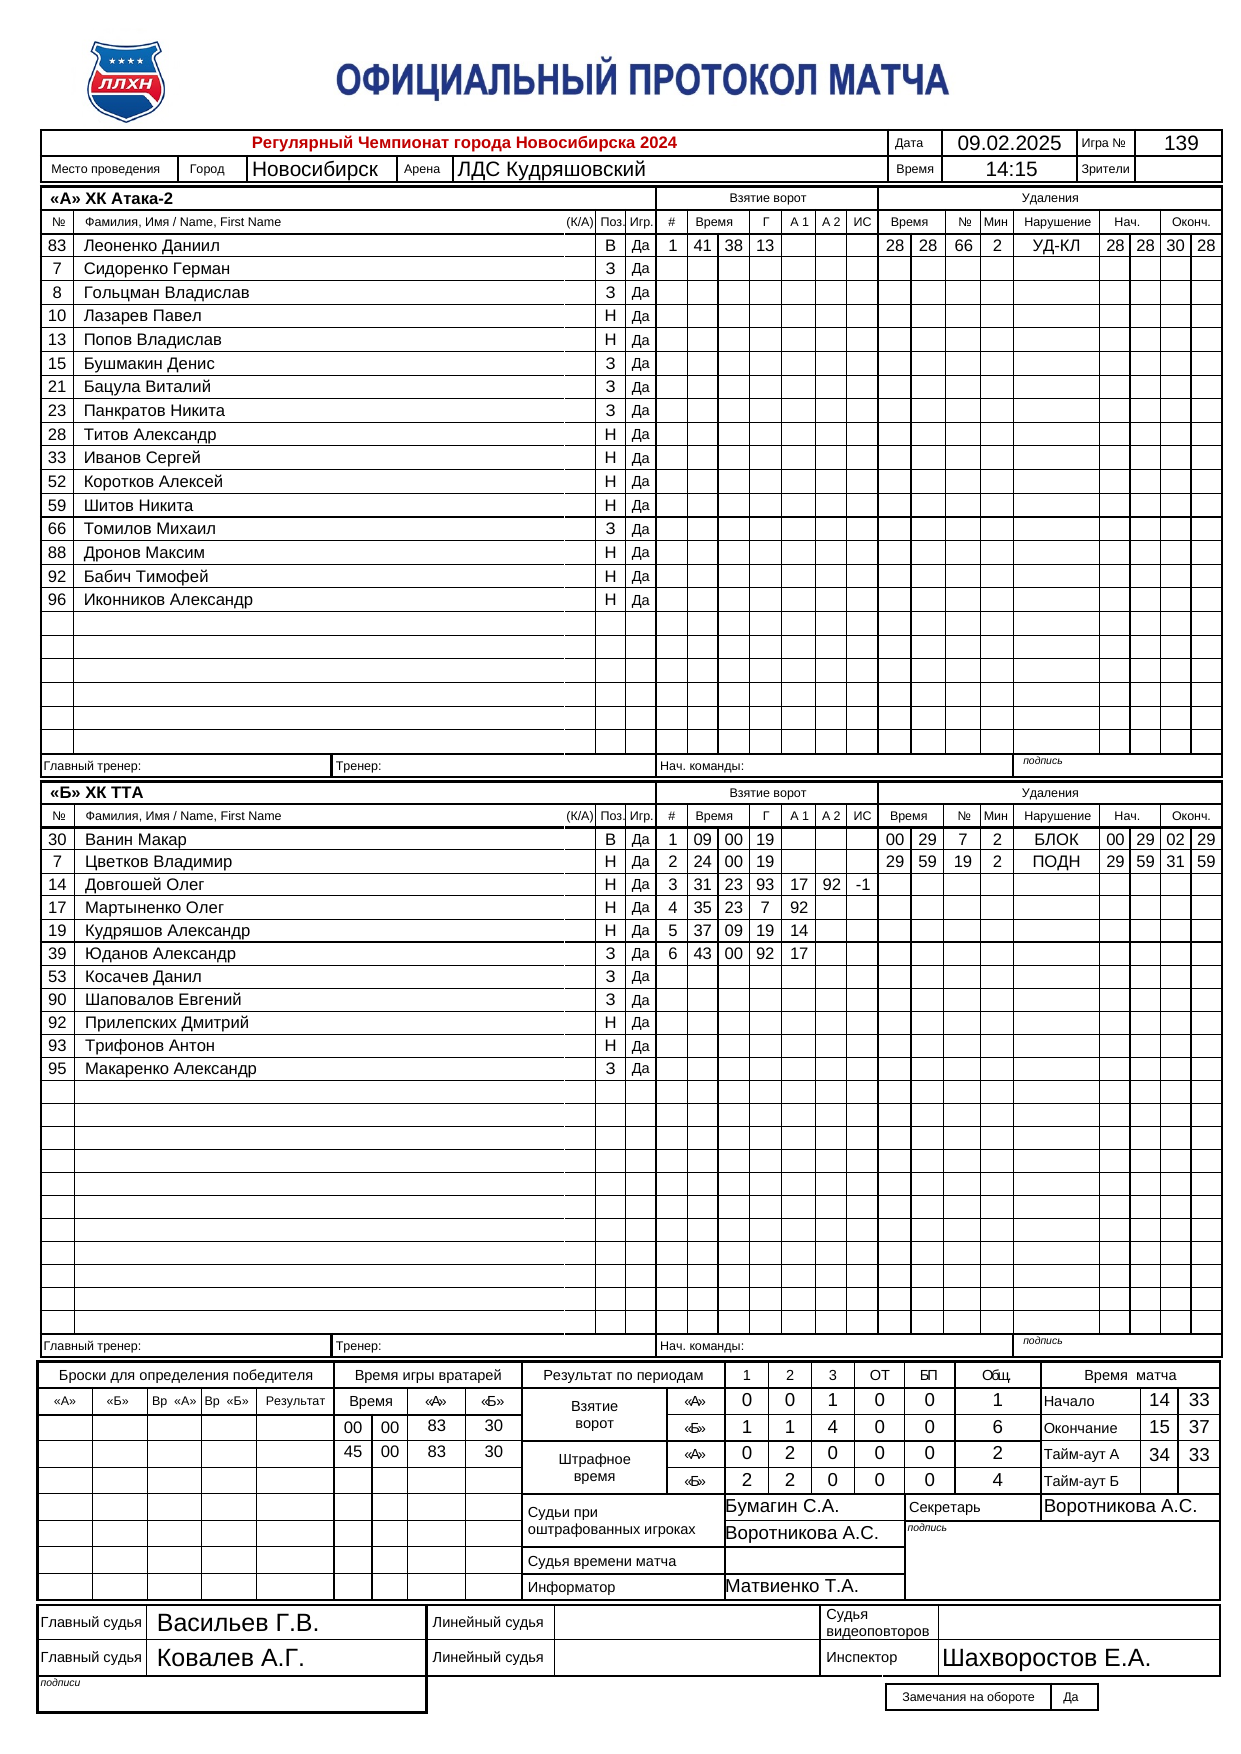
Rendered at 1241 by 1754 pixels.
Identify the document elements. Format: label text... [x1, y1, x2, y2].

table_cell [847, 1242, 877, 1264]
table_cell [782, 1081, 815, 1103]
table_cell [1014, 470, 1099, 493]
table_cell [74, 659, 564, 682]
table_cell [565, 874, 595, 895]
table_cell [626, 1081, 655, 1103]
table_cell 28 [1192, 235, 1221, 256]
table_cell [1014, 376, 1099, 398]
table_cell [782, 1196, 815, 1218]
table_cell 4 [657, 896, 687, 918]
table_cell [879, 636, 910, 658]
table_cell [688, 328, 717, 351]
table_cell 2 [981, 850, 1013, 872]
table_cell [981, 1081, 1013, 1103]
table_cell [335, 1547, 371, 1573]
table_cell [912, 518, 945, 540]
table_cell [657, 565, 687, 587]
table_cell [1161, 966, 1190, 987]
table_cell 53 [42, 966, 74, 987]
table_cell [1131, 446, 1160, 469]
table_cell [688, 707, 717, 729]
table_cell Н [596, 328, 625, 351]
table_cell [148, 1468, 201, 1493]
table_cell [74, 707, 564, 729]
table_cell [1014, 659, 1099, 682]
table_header Время матча [1042, 1363, 1219, 1387]
table_cell [879, 494, 910, 516]
table_cell [816, 659, 846, 682]
table_cell [1131, 1265, 1160, 1287]
table_cell [1161, 683, 1190, 706]
table_cell 19 [750, 920, 781, 941]
table_cell 30 [42, 829, 74, 849]
table_cell Судьи при оштрафованных игроках [523, 1495, 724, 1546]
table_cell [981, 896, 1013, 918]
table_cell 28 [1100, 235, 1129, 256]
table_cell [782, 352, 815, 374]
table_cell [879, 257, 910, 280]
table_cell [1014, 920, 1099, 941]
table_cell 28 [1131, 235, 1160, 256]
table_cell [1014, 1012, 1099, 1033]
table_cell [1131, 352, 1160, 374]
table_cell [1192, 966, 1221, 987]
table_cell [1100, 281, 1129, 303]
table_cell [1192, 305, 1221, 327]
table_cell [1014, 683, 1099, 706]
table_cell [565, 446, 595, 469]
table_cell [719, 707, 749, 729]
table_cell 4 [812, 1415, 854, 1440]
table_cell [1100, 683, 1129, 706]
table_cell ИС [847, 211, 877, 233]
table_cell [879, 874, 910, 895]
table_cell [912, 1242, 943, 1264]
table_cell Иванов Сергей [74, 446, 564, 469]
table_cell [1192, 1173, 1221, 1195]
table_cell [750, 1311, 781, 1333]
table_cell [1161, 943, 1190, 964]
table_cell [981, 1012, 1013, 1033]
table_cell [42, 636, 73, 658]
table_cell 14:15 [943, 157, 1076, 181]
table_cell 0 [855, 1468, 904, 1493]
table_cell [1131, 683, 1160, 706]
table_header Да [1052, 1685, 1097, 1709]
table_cell [1131, 423, 1160, 445]
table_cell [1014, 1058, 1099, 1079]
table_cell [816, 1311, 846, 1333]
table_cell Инспектор [821, 1640, 938, 1675]
table_cell [782, 850, 815, 872]
table_cell [750, 1173, 781, 1195]
table_cell Г [750, 805, 781, 826]
table_cell [657, 1035, 687, 1057]
table_cell БЛОК [1014, 829, 1099, 849]
table_cell Н [596, 470, 625, 493]
table_cell [42, 1127, 74, 1149]
table_cell [750, 730, 781, 753]
table_cell [1131, 1219, 1160, 1241]
table_cell [373, 1547, 407, 1573]
table_cell [1161, 1242, 1190, 1264]
table_cell [565, 541, 595, 564]
table_cell [75, 1311, 564, 1333]
table_cell [883, 1677, 1220, 1681]
table_cell [816, 399, 846, 422]
table_cell [912, 1311, 943, 1333]
table_cell [816, 707, 846, 729]
table_cell [1161, 541, 1190, 564]
table_cell [565, 989, 595, 1011]
table_cell [944, 989, 980, 1011]
table_cell [912, 281, 945, 303]
table_cell [688, 257, 717, 280]
table_cell [879, 1242, 910, 1264]
table_cell Бацула Виталий [74, 376, 564, 398]
table_cell [912, 920, 943, 941]
table_cell [1131, 281, 1160, 303]
table_cell [816, 235, 846, 256]
table_cell [816, 518, 846, 540]
table_cell Воротникова А.С. [726, 1521, 904, 1546]
table_cell [944, 1219, 980, 1241]
table_cell [1131, 989, 1160, 1011]
table_cell [912, 494, 945, 516]
table_cell [782, 1219, 815, 1241]
table_cell Да [626, 235, 655, 256]
table_cell [782, 1012, 815, 1033]
table_cell [1192, 989, 1221, 1011]
table_cell [565, 376, 595, 398]
table_cell [879, 989, 910, 1011]
table_cell [335, 1521, 371, 1546]
table_cell Да [626, 257, 655, 280]
table_cell [946, 399, 980, 422]
table_cell [1161, 328, 1190, 351]
table_cell [847, 1311, 877, 1333]
table_cell [657, 399, 687, 422]
table_cell [912, 1012, 943, 1033]
table_cell Время [879, 211, 945, 233]
table_cell [1100, 423, 1129, 445]
table_cell [879, 1196, 910, 1218]
table_cell [750, 989, 781, 1011]
table_cell [202, 1521, 256, 1546]
table_cell [981, 1127, 1013, 1149]
table_cell [816, 896, 846, 918]
table_cell Да [626, 399, 655, 422]
table_cell [719, 1127, 749, 1149]
table_cell Да [626, 281, 655, 303]
table_cell 15 [42, 352, 73, 374]
table_cell [1131, 874, 1160, 895]
table_cell [657, 352, 687, 374]
table_cell [946, 281, 980, 303]
table_cell Нач. команды: [657, 1335, 1012, 1356]
table_cell [847, 730, 877, 753]
table_cell [1192, 1058, 1221, 1079]
table_cell (К/А) [565, 805, 595, 826]
table_cell [466, 1547, 521, 1573]
table_cell [565, 494, 595, 516]
table_cell [75, 1288, 564, 1310]
table_header 3 [812, 1363, 854, 1387]
table_cell [944, 1173, 980, 1195]
table_cell [944, 874, 980, 895]
table_cell [1131, 1058, 1160, 1079]
table_cell [719, 1288, 749, 1310]
table_cell [148, 1416, 201, 1440]
table_cell 96 [42, 588, 73, 611]
table_cell [981, 966, 1013, 987]
table_cell [912, 470, 945, 493]
table_cell А 2 [816, 805, 846, 826]
table_cell [657, 1150, 687, 1172]
table_cell [42, 1242, 74, 1264]
table_cell [750, 1288, 781, 1310]
table_cell [1014, 565, 1099, 587]
table_cell [657, 257, 687, 280]
table_cell [1014, 707, 1099, 729]
table_cell [750, 683, 781, 706]
table_cell [782, 659, 815, 682]
table_cell [565, 281, 595, 303]
table_cell 41 [688, 235, 717, 256]
table_cell [944, 943, 980, 964]
table_cell [1014, 423, 1099, 445]
table_cell [944, 920, 980, 941]
table_cell [719, 399, 749, 422]
table_cell [944, 896, 980, 918]
table_cell [42, 730, 73, 753]
table_cell [1131, 1081, 1160, 1103]
table_cell Мин [981, 805, 1013, 826]
table_cell [944, 1288, 980, 1310]
table_cell [981, 1058, 1013, 1079]
table_cell 38 [719, 235, 749, 256]
table_cell [428, 1677, 882, 1711]
table_cell [981, 328, 1013, 351]
table_cell 4 [956, 1468, 1040, 1493]
table_cell [816, 423, 846, 445]
table_cell 00 [719, 829, 749, 849]
table_cell Да [626, 470, 655, 493]
table_cell [565, 1150, 595, 1172]
table_cell [1100, 874, 1129, 895]
table_cell [555, 1640, 819, 1675]
table_cell [1192, 707, 1221, 729]
table_cell 13 [42, 328, 73, 351]
table_cell [1100, 896, 1129, 918]
table_cell [782, 541, 815, 564]
table_cell [75, 1081, 564, 1103]
table_cell 17 [782, 943, 815, 964]
table_cell [626, 1104, 655, 1126]
table_cell 14 [1141, 1389, 1177, 1413]
table_cell 00 [719, 943, 749, 964]
table_cell [750, 1219, 781, 1241]
table_cell [719, 989, 749, 1011]
table_cell [1161, 470, 1190, 493]
table_cell [596, 1242, 625, 1264]
table_cell 1 [812, 1389, 854, 1413]
table_cell [565, 1104, 595, 1126]
table_cell [1161, 1012, 1190, 1033]
table_cell Взятие ворот [523, 1389, 666, 1440]
table_cell Довгошей Олег [75, 874, 564, 895]
table_cell [847, 305, 877, 327]
table_cell [626, 1265, 655, 1287]
table_cell [565, 659, 595, 682]
table_cell [719, 636, 749, 658]
table_cell 00 [373, 1441, 407, 1467]
table_cell [981, 565, 1013, 587]
table_cell [782, 376, 815, 398]
table_cell [847, 588, 877, 611]
table_cell [565, 850, 595, 872]
table_cell [93, 1547, 147, 1573]
table_cell [1100, 446, 1129, 469]
table_cell [1161, 1196, 1190, 1218]
table_cell [847, 446, 877, 469]
table_cell [657, 541, 687, 564]
table_cell [912, 612, 945, 634]
table_cell [912, 328, 945, 351]
table_cell [816, 636, 846, 658]
table_cell [782, 235, 815, 256]
table_cell Нарушение [1014, 211, 1099, 233]
table_cell Поз. [596, 211, 625, 233]
table_cell [202, 1416, 256, 1440]
table_cell [466, 1494, 521, 1520]
table_cell [74, 612, 564, 634]
table_cell [257, 1441, 333, 1467]
table_cell [148, 1494, 201, 1520]
table_cell № [42, 211, 73, 233]
table_cell Информатор [523, 1575, 724, 1599]
table_cell [816, 1265, 846, 1287]
table_cell Васильев Г.В. [147, 1606, 425, 1639]
table_cell 93 [750, 874, 781, 895]
table_cell [816, 829, 846, 849]
table_cell [1131, 541, 1160, 564]
table_cell [565, 399, 595, 422]
table_cell [912, 1265, 943, 1287]
table_cell [565, 1173, 595, 1195]
table_cell [1131, 257, 1160, 280]
table_cell [466, 1521, 521, 1546]
table_cell 00 [373, 1416, 407, 1440]
table_cell [688, 1311, 717, 1333]
table_cell [1014, 874, 1099, 895]
table_cell [565, 1311, 595, 1333]
table_cell [688, 1081, 717, 1103]
table_cell «Б » [466, 1389, 521, 1413]
table_cell [782, 612, 815, 634]
table_cell 24 [688, 850, 717, 872]
table_cell 33 [1179, 1389, 1219, 1413]
table_cell [1100, 612, 1129, 634]
table_cell [782, 1265, 815, 1287]
table_cell [1100, 730, 1129, 753]
table_cell [719, 1104, 749, 1126]
table_cell Попов Владислав [74, 328, 564, 351]
table_cell [946, 423, 980, 445]
table_cell Нач. [1100, 805, 1160, 826]
table_cell [75, 1219, 564, 1241]
table_cell [657, 281, 687, 303]
table_cell [816, 683, 846, 706]
table_cell [1192, 328, 1221, 351]
table_cell Прилепских Дмитрий [75, 1012, 564, 1033]
table_cell 29 [879, 850, 910, 872]
table_cell [981, 423, 1013, 445]
table_header Регулярный Чемпионат города Новосибирска 2024 [42, 131, 887, 155]
table_cell [750, 352, 781, 374]
table_cell [1192, 1012, 1221, 1033]
table_cell [688, 423, 717, 445]
table_cell [1131, 1150, 1160, 1172]
table_cell З [596, 966, 625, 987]
table_cell [1131, 1288, 1160, 1310]
table_cell [1141, 1468, 1177, 1493]
table_cell [1100, 1035, 1129, 1057]
table_cell Н [596, 423, 625, 445]
table_cell [1131, 376, 1160, 398]
table_cell подпись [1014, 1335, 1221, 1356]
table_cell [657, 1127, 687, 1149]
table_cell [912, 423, 945, 445]
table_cell [816, 281, 846, 303]
table_cell Н [596, 494, 625, 516]
table_cell Бушмакин Денис [74, 352, 564, 374]
table_cell 37 [1179, 1415, 1219, 1440]
table_cell [1100, 966, 1129, 987]
table_cell [847, 1035, 877, 1057]
table_cell 21 [42, 376, 73, 398]
table_cell [912, 874, 943, 895]
table_cell Кудряшов Александр [75, 920, 564, 941]
table_cell [565, 1127, 595, 1149]
table_cell [1192, 874, 1221, 895]
table_cell Матвиенко Т.А. [726, 1575, 904, 1599]
table_cell [657, 305, 687, 327]
table_cell [408, 1574, 465, 1599]
table_cell [1161, 659, 1190, 682]
table_cell 35 [688, 896, 717, 918]
table_cell [750, 1265, 781, 1287]
table_cell [719, 1173, 749, 1195]
table_cell [981, 943, 1013, 964]
table_cell 83 [408, 1441, 465, 1467]
table_cell 0 [905, 1442, 954, 1467]
table_cell [74, 730, 564, 753]
table_cell [42, 1150, 74, 1172]
table_cell [981, 518, 1013, 540]
table_cell Время [688, 211, 749, 233]
table_cell [816, 1242, 846, 1264]
table_cell [912, 305, 945, 327]
table_cell [1161, 399, 1190, 422]
table_cell [816, 305, 846, 327]
table_cell [946, 565, 980, 587]
table_cell [596, 1150, 625, 1172]
table_cell [657, 612, 687, 634]
table_cell [912, 565, 945, 587]
table_cell [1161, 281, 1190, 303]
table_cell Панкратов Никита [74, 399, 564, 422]
table_cell [565, 1219, 595, 1241]
table_cell [688, 1127, 717, 1149]
table_cell 95 [42, 1058, 74, 1079]
table_cell [1014, 636, 1099, 658]
table_cell [565, 588, 595, 611]
table_cell [847, 920, 877, 941]
table_cell [981, 1288, 1013, 1310]
table_cell Да [626, 920, 655, 941]
table_cell [1161, 1081, 1190, 1103]
table_cell [1161, 1288, 1190, 1310]
table_cell [596, 1311, 625, 1333]
table_cell [596, 1127, 625, 1149]
table_cell [1131, 588, 1160, 611]
table_cell [657, 423, 687, 445]
table_cell [75, 1104, 564, 1126]
table_cell [912, 659, 945, 682]
table_cell [946, 707, 980, 729]
table_cell [408, 1521, 465, 1546]
table_cell [750, 1242, 781, 1264]
table_cell [39, 1521, 92, 1546]
table_cell [719, 565, 749, 587]
table_cell [202, 1494, 256, 1520]
table_cell [657, 683, 687, 706]
table_cell 0 [855, 1389, 904, 1413]
table_cell [596, 1265, 625, 1287]
table_cell 6 [956, 1415, 1040, 1440]
table_cell [565, 896, 595, 918]
table_cell [596, 707, 625, 729]
table_cell Да [626, 1012, 655, 1033]
table_cell [981, 541, 1013, 564]
table_header Результат по периодам [523, 1363, 724, 1387]
table_cell [879, 423, 910, 445]
table_cell [879, 920, 910, 941]
table_cell [657, 1081, 687, 1103]
table_cell [39, 1574, 92, 1599]
table_cell [912, 1219, 943, 1241]
table_cell [202, 1441, 256, 1467]
table_cell [719, 1058, 749, 1079]
table_cell [148, 1547, 201, 1573]
table_cell 29 [1131, 829, 1160, 849]
table_cell [565, 683, 595, 706]
table_cell 31 [688, 874, 717, 895]
table_cell [719, 683, 749, 706]
table_cell [1192, 588, 1221, 611]
table_cell [912, 352, 945, 374]
table_cell [847, 707, 877, 729]
table_cell [719, 1219, 749, 1241]
table_cell [750, 518, 781, 540]
table_cell [688, 470, 717, 493]
table_cell 19 [750, 829, 781, 849]
table_cell [816, 446, 846, 469]
table_cell [879, 707, 910, 729]
table_cell [847, 376, 877, 398]
table_cell [847, 966, 877, 987]
table_cell [879, 376, 910, 398]
table_cell [626, 1127, 655, 1149]
table_cell 0 [812, 1442, 854, 1467]
table_cell [946, 257, 980, 280]
table_cell [1014, 257, 1099, 280]
table_cell Да [626, 305, 655, 327]
table_cell [816, 989, 846, 1011]
table_cell [1161, 376, 1190, 398]
table_cell Да [626, 1058, 655, 1079]
table_cell 29 [1100, 850, 1129, 872]
table_cell [1161, 920, 1190, 941]
table_cell [946, 494, 980, 516]
table_cell [1131, 1173, 1160, 1195]
table_header Дата [889, 131, 941, 155]
table_cell [1131, 565, 1160, 587]
table_cell Да [626, 494, 655, 516]
table_cell [847, 1150, 877, 1172]
table_cell Шахворостов Е.А. [939, 1640, 1219, 1675]
table_cell 7 [944, 829, 980, 849]
table_cell [719, 1150, 749, 1172]
table_cell [42, 1265, 74, 1287]
table_cell Да [626, 1035, 655, 1057]
table_cell 0 [726, 1442, 768, 1467]
table_cell [782, 966, 815, 987]
table_cell Фамилия, Имя / Name, First Name [75, 805, 565, 826]
table_cell 33 [1179, 1441, 1219, 1467]
table_cell 0 [726, 1389, 768, 1413]
table_cell З [596, 399, 625, 422]
table_cell [719, 1311, 749, 1333]
table_cell [657, 659, 687, 682]
table_cell [981, 376, 1013, 398]
table_cell 52 [42, 470, 73, 493]
table_cell [688, 966, 717, 987]
table_cell [75, 1127, 564, 1149]
table_cell [981, 257, 1013, 280]
table_cell Оконч. [1161, 805, 1221, 826]
table_cell [847, 470, 877, 493]
table_cell [1100, 541, 1129, 564]
table_cell [1014, 612, 1099, 634]
table_cell [719, 612, 749, 634]
table_cell № [944, 805, 980, 826]
table_cell 92 [42, 565, 73, 587]
table_cell [1161, 1058, 1190, 1079]
table_header БП [905, 1363, 954, 1387]
table_cell [75, 1173, 564, 1195]
table_cell [879, 1058, 910, 1079]
table_cell [912, 1150, 943, 1172]
table_cell [816, 1035, 846, 1057]
table_cell [939, 1606, 1219, 1639]
table_cell [750, 399, 781, 422]
table_cell [626, 1311, 655, 1333]
table_cell [912, 1058, 943, 1079]
table_cell [1100, 257, 1129, 280]
table_cell [946, 518, 980, 540]
table_cell [719, 494, 749, 516]
table_cell [847, 328, 877, 351]
table_cell [816, 920, 846, 941]
table_cell Арена [398, 157, 452, 181]
table_cell 59 [1192, 850, 1221, 872]
table_cell Мин [981, 211, 1013, 233]
table_cell [1100, 376, 1129, 398]
table_cell [626, 707, 655, 729]
table_cell [1192, 1265, 1221, 1287]
table_cell [847, 636, 877, 658]
table_cell [750, 588, 781, 611]
table_cell [202, 1468, 256, 1493]
table_cell [1014, 352, 1099, 374]
table_cell [335, 1494, 371, 1520]
table_cell [719, 352, 749, 374]
table_cell [565, 518, 595, 540]
table_cell Томилов Михаил [74, 518, 564, 540]
table_cell [981, 989, 1013, 1011]
table_cell Тренер: [333, 755, 655, 776]
table_cell [688, 399, 717, 422]
table_cell 0 [769, 1389, 811, 1413]
table_cell 0 [855, 1442, 904, 1467]
table_cell Да [626, 328, 655, 351]
table_cell [42, 1311, 74, 1333]
table_cell УД-КЛ [1014, 235, 1099, 256]
table_cell Н [596, 446, 625, 469]
table_cell [373, 1574, 407, 1599]
table_cell [1192, 636, 1221, 658]
table_cell [946, 352, 980, 374]
table_cell [1100, 1012, 1129, 1033]
table_cell [1014, 588, 1099, 611]
table_cell Судья времени матча [523, 1548, 724, 1573]
table_cell [879, 1012, 910, 1033]
table_cell Зрители [1078, 157, 1134, 181]
table_cell [719, 1265, 749, 1287]
table_cell [1099, 1682, 1220, 1711]
table_cell [946, 328, 980, 351]
table_cell [912, 1035, 943, 1057]
table_cell Юданов Александр [75, 943, 564, 964]
table_cell [816, 1288, 846, 1310]
table_cell Тренер: [333, 1335, 655, 1356]
table_cell 83 [42, 235, 73, 256]
table_cell [1131, 1127, 1160, 1149]
table_cell [816, 612, 846, 634]
table_cell [719, 328, 749, 351]
table_cell [42, 1219, 74, 1241]
table_cell [1192, 541, 1221, 564]
table_cell [42, 1288, 74, 1310]
table_cell [944, 1058, 980, 1079]
table_cell [981, 281, 1013, 303]
table_cell [1100, 352, 1129, 374]
table_cell [912, 636, 945, 658]
table_header 09.02.2025 [943, 131, 1076, 155]
table_cell 37 [688, 920, 717, 941]
table_cell [688, 565, 717, 587]
table_cell подпись [1014, 755, 1221, 776]
table_cell [847, 399, 877, 422]
table_cell А 2 [816, 211, 846, 233]
table_cell [1014, 399, 1099, 422]
table_cell [555, 1606, 819, 1639]
table_cell Линейный судья [428, 1606, 554, 1639]
table_cell [1161, 1219, 1190, 1241]
table_cell Титов Александр [74, 423, 564, 445]
table_cell [626, 1173, 655, 1195]
table_cell [816, 565, 846, 587]
table_cell 00 [1100, 829, 1129, 849]
table_cell [1131, 399, 1160, 422]
table_cell [1161, 423, 1190, 445]
table_cell [847, 1012, 877, 1033]
table_cell [912, 1104, 943, 1126]
table_cell [847, 541, 877, 564]
table_cell [912, 1127, 943, 1149]
table_cell [847, 518, 877, 540]
table_cell [1131, 494, 1160, 516]
table_header Общ. [956, 1363, 1040, 1387]
table_cell [981, 707, 1013, 729]
table_cell Да [626, 850, 655, 872]
table_cell Время [879, 805, 943, 826]
table_cell 92 [816, 874, 846, 895]
table_cell Дронов Максим [74, 541, 564, 564]
table_cell [1192, 896, 1221, 918]
table_cell [1161, 1127, 1190, 1149]
table_cell [148, 1574, 201, 1599]
table_cell Результат [257, 1389, 333, 1413]
table_cell [782, 494, 815, 516]
table_cell [1100, 1150, 1129, 1172]
table_cell [688, 541, 717, 564]
table_cell [1131, 943, 1160, 964]
table_cell Вр «А» [148, 1389, 201, 1413]
table_cell [1161, 707, 1190, 729]
table_cell [596, 659, 625, 682]
table_cell З [596, 518, 625, 540]
table_cell 0 [812, 1468, 854, 1493]
table_cell [750, 281, 781, 303]
table_cell [879, 281, 910, 303]
table_cell [719, 257, 749, 280]
table_cell [981, 1219, 1013, 1241]
table_cell [847, 257, 877, 280]
table_cell [1161, 612, 1190, 634]
table_cell [782, 1173, 815, 1195]
table_cell [782, 470, 815, 493]
table_cell [879, 896, 910, 918]
table_cell 2 [956, 1442, 1040, 1467]
table_cell [93, 1574, 147, 1599]
table_cell [42, 1196, 74, 1218]
table_cell [1100, 1173, 1129, 1195]
table_cell [1014, 1265, 1099, 1287]
table_cell [1161, 1311, 1190, 1333]
table_cell [879, 328, 910, 351]
table_cell [1100, 1265, 1129, 1287]
table_cell [946, 683, 980, 706]
table_cell 3 [657, 874, 687, 895]
table_cell [750, 257, 781, 280]
table_cell [847, 1173, 877, 1195]
table_cell В [596, 235, 625, 256]
table_cell 7 [750, 896, 781, 918]
table_cell [1192, 470, 1221, 493]
table_cell [688, 1058, 717, 1079]
table_cell [750, 1012, 781, 1033]
table_cell 8 [42, 281, 73, 303]
table_cell [1192, 1219, 1221, 1241]
table_cell [1100, 305, 1129, 327]
table_cell [912, 399, 945, 422]
table_cell [782, 1104, 815, 1126]
table_cell Главный судья [39, 1640, 146, 1675]
table_cell 30 [466, 1441, 521, 1467]
table_cell Н [596, 920, 625, 941]
table_cell Воротникова А.С. [1042, 1495, 1219, 1520]
table_cell [879, 1035, 910, 1057]
table_cell [1014, 1127, 1099, 1149]
table_cell [750, 1127, 781, 1149]
table_cell [847, 352, 877, 374]
table_cell [688, 1265, 717, 1287]
table_cell [750, 541, 781, 564]
table_cell 2 [981, 235, 1013, 256]
table_cell [879, 399, 910, 422]
table_cell [782, 730, 815, 753]
table_cell [335, 1468, 371, 1493]
table_cell [879, 730, 910, 753]
table_cell [816, 1104, 846, 1126]
table_cell 28 [912, 235, 945, 256]
table_cell [688, 352, 717, 374]
table_header Удаления [879, 783, 1221, 803]
table_cell [847, 281, 877, 303]
table_cell [408, 1494, 465, 1520]
table_cell [912, 376, 945, 398]
table_cell [816, 541, 846, 564]
table_cell [688, 683, 717, 706]
table_cell Да [626, 423, 655, 445]
table_cell Окончание [1042, 1415, 1140, 1440]
table_cell Бабич Тимофей [74, 565, 564, 587]
table_cell 30 [1161, 235, 1190, 256]
table_cell [1161, 1173, 1190, 1195]
table_cell [1161, 989, 1190, 1011]
table_cell [565, 707, 595, 729]
table_cell [1131, 305, 1160, 327]
table_cell [782, 565, 815, 587]
table_cell [626, 1150, 655, 1172]
table_cell [816, 730, 846, 753]
table_cell [657, 966, 687, 987]
table_cell [912, 1288, 943, 1310]
table_cell [1014, 1150, 1099, 1172]
table_cell [466, 1574, 521, 1599]
table_cell [657, 1196, 687, 1218]
table_cell [1192, 683, 1221, 706]
table_cell 0 [905, 1468, 954, 1493]
table_cell [626, 1242, 655, 1264]
table_cell [750, 1196, 781, 1218]
table_cell З [596, 943, 625, 964]
table_cell 10 [42, 305, 73, 327]
table_cell [912, 989, 943, 1011]
table_cell [1014, 494, 1099, 516]
table_cell 30 [466, 1416, 521, 1440]
table_cell [565, 235, 595, 256]
table_cell № [946, 211, 980, 233]
table_cell [1100, 494, 1129, 516]
table_cell Н [596, 305, 625, 327]
table_cell [1100, 1127, 1129, 1149]
table_cell [719, 305, 749, 327]
table_cell 93 [42, 1035, 74, 1057]
table_cell [1161, 730, 1190, 753]
table_header Игра № [1078, 131, 1134, 155]
table_cell 17 [42, 896, 74, 918]
table_cell [565, 1035, 595, 1057]
table_cell [1161, 1150, 1190, 1172]
table_cell 29 [1192, 829, 1221, 849]
table_cell 1 [769, 1415, 811, 1440]
table_cell [565, 1012, 595, 1033]
table_cell Время [889, 157, 941, 181]
table_cell [42, 1104, 74, 1126]
table_cell [912, 896, 943, 918]
table_cell [657, 636, 687, 658]
table_cell 1 [657, 829, 687, 849]
table_cell Главный судья [39, 1606, 146, 1639]
table_cell 13 [750, 235, 781, 256]
table_cell [1192, 281, 1221, 303]
table_cell [879, 1150, 910, 1172]
table_cell [879, 1081, 910, 1103]
table_cell [912, 1173, 943, 1195]
table_cell [782, 518, 815, 540]
table_cell [847, 683, 877, 706]
table_cell [596, 636, 625, 658]
table_cell [1161, 896, 1190, 918]
table_cell [816, 1012, 846, 1033]
table_cell ЛДС Кудряшовский [454, 157, 887, 181]
table_cell [1161, 588, 1190, 611]
table_cell [1161, 1035, 1190, 1057]
table_cell Да [626, 518, 655, 540]
table_cell 1 [956, 1389, 1040, 1413]
table_cell [42, 612, 73, 634]
table_cell [1192, 1104, 1221, 1126]
table_cell [944, 1311, 980, 1333]
table_cell [657, 989, 687, 1011]
table_cell 59 [42, 494, 73, 516]
table_cell [565, 328, 595, 351]
table_cell [847, 612, 877, 634]
table_cell [719, 730, 749, 753]
table_header 1 [726, 1363, 768, 1387]
table_cell [596, 730, 625, 753]
table_cell [1131, 470, 1160, 493]
table_cell [879, 1104, 910, 1126]
table_cell [750, 966, 781, 987]
table_cell [782, 1288, 815, 1310]
table_cell [1014, 943, 1099, 964]
table_cell [719, 470, 749, 493]
table_cell [688, 518, 717, 540]
table_cell «А» [408, 1389, 465, 1413]
table_cell А 1 [782, 211, 815, 233]
table_cell Шаповалов Евгений [75, 989, 564, 1011]
table_cell 0 [905, 1415, 954, 1440]
table_cell [257, 1547, 333, 1573]
table_cell [257, 1416, 333, 1440]
table_cell [782, 1150, 815, 1172]
table_cell [782, 588, 815, 611]
table_cell [719, 423, 749, 445]
table_cell [42, 659, 73, 682]
table_cell [1014, 1219, 1099, 1241]
table_cell [1192, 612, 1221, 634]
table_cell [688, 1196, 717, 1218]
table_cell [688, 1219, 717, 1241]
table_cell Ванин Макар [75, 829, 564, 849]
table_cell [1192, 565, 1221, 587]
table_cell № [42, 805, 74, 826]
table_cell [257, 1521, 333, 1546]
table_cell [946, 376, 980, 398]
table_cell [816, 257, 846, 280]
table_cell Лазарев Павел [74, 305, 564, 327]
table_cell [944, 1012, 980, 1033]
table_cell 43 [688, 943, 717, 964]
table_cell [944, 966, 980, 987]
table_cell [93, 1441, 147, 1467]
table_cell [596, 1219, 625, 1241]
table_cell [1161, 257, 1190, 280]
table_cell [816, 1196, 846, 1218]
table_cell Штрафное время [523, 1442, 666, 1493]
table_cell [782, 328, 815, 351]
table_cell [626, 659, 655, 682]
table_cell [1014, 1035, 1099, 1057]
table_cell [1131, 920, 1160, 941]
table_cell Да [626, 943, 655, 964]
table_cell 23 [719, 874, 749, 895]
table_cell [657, 1012, 687, 1033]
table_cell [688, 1012, 717, 1033]
table_cell [565, 1265, 595, 1287]
table_cell [148, 1521, 201, 1546]
table_cell [688, 659, 717, 682]
table_cell [750, 565, 781, 587]
table_cell [879, 1288, 910, 1310]
table_cell [816, 376, 846, 398]
table_cell [688, 1150, 717, 1172]
table_cell [1161, 1265, 1190, 1287]
table_cell 39 [42, 943, 74, 964]
table_cell 2 [769, 1468, 811, 1493]
table_cell [847, 1219, 877, 1241]
table_cell Нач. [1100, 211, 1160, 233]
table_cell [981, 1196, 1013, 1218]
table_cell [688, 446, 717, 469]
table_cell 7 [42, 257, 73, 280]
table_cell [816, 1081, 846, 1103]
table_cell [688, 588, 717, 611]
table_cell 59 [912, 850, 943, 872]
table_cell [847, 659, 877, 682]
table_cell [847, 1081, 877, 1103]
table_cell [1014, 989, 1099, 1011]
table_cell Сидоренко Герман [74, 257, 564, 280]
table_cell 00 [879, 829, 910, 849]
table_cell Да [626, 829, 655, 849]
table_cell Да [626, 588, 655, 611]
table_cell [1100, 1058, 1129, 1079]
table_cell 92 [750, 943, 781, 964]
table_cell [39, 1416, 92, 1440]
table_cell [750, 1104, 781, 1126]
table_cell ПОДН [1014, 850, 1099, 872]
table_cell Н [596, 565, 625, 587]
table_cell [565, 1081, 595, 1103]
table_cell 66 [42, 518, 73, 540]
table_cell [39, 1468, 92, 1493]
table_header «А» ХК Атака-2 [42, 188, 655, 209]
table_cell [981, 730, 1013, 753]
table_cell [1014, 281, 1099, 303]
table_cell [1192, 659, 1221, 682]
table_cell [816, 588, 846, 611]
table_cell [847, 1265, 877, 1287]
table_cell 2 [657, 850, 687, 872]
table_cell Тайм-аут Б [1042, 1468, 1140, 1493]
table_cell Н [596, 850, 625, 872]
table_header 2 [769, 1363, 811, 1387]
table_cell [202, 1574, 256, 1599]
table_cell Цветков Владимир [75, 850, 564, 872]
table_cell [782, 446, 815, 469]
table_cell [719, 588, 749, 611]
table_cell [657, 470, 687, 493]
table_cell Главный тренер: [42, 755, 330, 776]
table_cell Н [596, 1012, 625, 1033]
table_cell [688, 1104, 717, 1126]
table_cell [750, 470, 781, 493]
table_cell [912, 943, 943, 964]
table_cell [782, 1058, 815, 1079]
table_cell [879, 1173, 910, 1195]
table_cell [944, 1150, 980, 1172]
table_cell [202, 1547, 256, 1573]
table_cell Бумагин С.А. [726, 1495, 904, 1520]
table_cell [816, 494, 846, 516]
table_cell [944, 1265, 980, 1287]
table_cell [816, 470, 846, 493]
table_cell [816, 1150, 846, 1172]
table_cell [657, 1311, 687, 1333]
table_cell подписи [39, 1677, 425, 1711]
table_cell [782, 1311, 815, 1333]
table_cell [565, 1058, 595, 1079]
table_cell [912, 541, 945, 564]
table_cell [879, 446, 910, 469]
table_cell [1131, 1035, 1160, 1057]
table_cell [981, 683, 1013, 706]
table_cell [879, 352, 910, 374]
table_cell 19 [42, 920, 74, 941]
table_cell [719, 446, 749, 469]
table_cell Начало [1042, 1389, 1140, 1413]
table_cell [1192, 1127, 1221, 1149]
table_cell [981, 352, 1013, 374]
table_cell [1014, 1173, 1099, 1195]
table_cell [1100, 636, 1129, 658]
table_cell [74, 636, 564, 658]
table_cell [879, 518, 910, 540]
table_cell [657, 1288, 687, 1310]
table_cell [565, 565, 595, 587]
table_cell [1014, 1081, 1099, 1103]
table_cell [981, 399, 1013, 422]
table_cell 92 [42, 1012, 74, 1033]
table_cell [1014, 896, 1099, 918]
table_cell [981, 612, 1013, 634]
table_cell [688, 1173, 717, 1195]
table_cell Трифонов Антон [75, 1035, 564, 1057]
table_cell [981, 1104, 1013, 1126]
table_cell [750, 446, 781, 469]
table_cell [879, 1311, 910, 1333]
table_cell [1014, 518, 1099, 540]
table_cell [750, 1035, 781, 1057]
table_cell [719, 1242, 749, 1264]
table_cell [688, 494, 717, 516]
table_cell Тайм-аут А [1042, 1441, 1140, 1467]
table_cell [657, 376, 687, 398]
table_cell 90 [42, 989, 74, 1011]
table_cell [1100, 659, 1129, 682]
table_cell [1014, 966, 1099, 987]
table_cell Нарушение [1014, 805, 1099, 826]
table_cell [688, 989, 717, 1011]
table_cell 0 [905, 1389, 954, 1413]
table_cell [912, 683, 945, 706]
table_cell [1100, 943, 1129, 964]
table_cell [782, 257, 815, 280]
table_cell [1192, 494, 1221, 516]
table_cell [879, 1219, 910, 1241]
table_cell [257, 1574, 333, 1599]
table_cell [42, 1173, 74, 1195]
table_cell [1161, 874, 1190, 895]
table_cell Шитов Никита [74, 494, 564, 516]
table_cell 1 [657, 235, 687, 256]
table_cell [946, 446, 980, 469]
table_header Замечания на обороте [887, 1685, 1050, 1709]
table_cell Да [626, 896, 655, 918]
table_cell подпись [906, 1522, 1219, 1599]
table_cell [816, 328, 846, 351]
table_cell [946, 305, 980, 327]
table_cell Поз. [596, 805, 625, 826]
table_cell [912, 730, 945, 753]
table_cell 92 [782, 896, 815, 918]
table_cell [719, 541, 749, 564]
table_cell [944, 1035, 980, 1057]
table_cell [816, 1219, 846, 1241]
table_cell [879, 1265, 910, 1287]
table_cell «Б» [93, 1389, 147, 1413]
table_cell [981, 1035, 1013, 1057]
table_cell Коротков Алексей [74, 470, 564, 493]
table_cell 6 [657, 943, 687, 964]
table_cell [750, 305, 781, 327]
table_cell [847, 829, 877, 849]
table_cell 59 [1131, 850, 1160, 872]
table_cell Игр. [626, 211, 655, 233]
table_cell [782, 707, 815, 729]
table_cell [847, 565, 877, 587]
table_cell [39, 1441, 92, 1467]
table_header «Б» ХК ТТА [42, 783, 655, 803]
table_cell «Б» [668, 1468, 724, 1493]
table_cell [42, 683, 73, 706]
table_cell [847, 235, 877, 256]
table_cell З [596, 257, 625, 280]
table_cell 19 [750, 850, 781, 872]
table_cell [565, 730, 595, 753]
table_cell [847, 850, 877, 872]
table_header 139 [1136, 131, 1221, 155]
table_cell Мартыненко Олег [75, 896, 564, 918]
table_cell [847, 1127, 877, 1149]
table_cell [750, 494, 781, 516]
table_cell [816, 850, 846, 872]
table_cell [1192, 1311, 1221, 1333]
table_cell В [596, 829, 625, 849]
table_cell [946, 636, 980, 658]
table_cell [1131, 636, 1160, 658]
table_cell Судья видеоповторов [821, 1606, 938, 1639]
table_cell [688, 1242, 717, 1264]
table_cell [1014, 1242, 1099, 1264]
table_cell [750, 659, 781, 682]
table_cell [782, 989, 815, 1011]
table_cell Да [626, 446, 655, 469]
table_cell 31 [1161, 850, 1190, 872]
table_cell Да [626, 565, 655, 587]
table_cell [981, 1265, 1013, 1287]
table_cell [1014, 1196, 1099, 1218]
table_cell Н [596, 588, 625, 611]
table_cell Главный тренер: [42, 1335, 330, 1356]
table_cell [1161, 636, 1190, 658]
table_cell [565, 470, 595, 493]
table_cell Г [750, 211, 781, 233]
table_cell [565, 423, 595, 445]
table_cell [946, 588, 980, 611]
table_cell 14 [782, 920, 815, 941]
table_cell [816, 943, 846, 964]
table_cell [148, 1441, 201, 1467]
table_cell 15 [1141, 1415, 1177, 1440]
table_cell [1161, 565, 1190, 587]
table_cell 5 [657, 920, 687, 941]
table_cell Место проведения [42, 157, 177, 181]
table_cell [1100, 989, 1129, 1011]
table_cell 2 [769, 1442, 811, 1467]
table_cell [1131, 1311, 1160, 1333]
table_cell З [596, 376, 625, 398]
table_cell [626, 1219, 655, 1241]
table_cell [75, 1196, 564, 1218]
table_cell [1131, 612, 1160, 634]
table_cell [782, 423, 815, 445]
table_cell [847, 1196, 877, 1218]
table_cell [912, 1196, 943, 1218]
table_cell [657, 1265, 687, 1287]
table_cell [688, 636, 717, 658]
table_cell [816, 966, 846, 987]
table_cell [879, 1127, 910, 1149]
table_cell [1192, 518, 1221, 540]
table_cell 19 [944, 850, 980, 872]
table_cell [782, 281, 815, 303]
table_cell [75, 1242, 564, 1264]
table_cell Н [596, 541, 625, 564]
table_cell [1161, 305, 1190, 327]
table_cell [39, 1547, 92, 1573]
table_cell [847, 896, 877, 918]
table_cell [1192, 920, 1221, 941]
table_cell [946, 659, 980, 682]
table_cell [93, 1521, 147, 1546]
table_cell [879, 943, 910, 964]
table_cell [782, 1127, 815, 1149]
table_cell Макаренко Александр [75, 1058, 564, 1079]
table_cell [1131, 518, 1160, 540]
table_cell [719, 966, 749, 987]
table_cell [816, 1127, 846, 1149]
table_cell [657, 518, 687, 540]
table_cell [42, 1081, 74, 1103]
table_cell [981, 305, 1013, 327]
table_cell Да [626, 376, 655, 398]
table_cell [981, 446, 1013, 469]
table_cell [1131, 659, 1160, 682]
table_cell 29 [912, 829, 943, 849]
table_cell 23 [42, 399, 73, 422]
table_cell [847, 1288, 877, 1310]
table_cell [719, 1196, 749, 1218]
table_cell 00 [335, 1416, 371, 1440]
table_cell [657, 730, 687, 753]
table_cell [596, 1081, 625, 1103]
table_cell [912, 707, 945, 729]
table_cell [981, 1311, 1013, 1333]
table_cell [1192, 423, 1221, 445]
table_cell [1100, 1311, 1129, 1333]
table_cell [750, 423, 781, 445]
table_cell 0 [855, 1415, 904, 1440]
table_cell [74, 683, 564, 706]
table_cell [946, 730, 980, 753]
table_cell [1131, 1012, 1160, 1033]
table_cell [981, 494, 1013, 516]
table_cell [565, 305, 595, 327]
table_cell [981, 636, 1013, 658]
table_cell [847, 989, 877, 1011]
table_cell [1179, 1468, 1219, 1493]
table_cell [912, 588, 945, 611]
table_cell «А» [668, 1442, 724, 1467]
table_cell [1192, 257, 1221, 280]
table_cell Косачев Данил [75, 966, 564, 987]
table_cell [688, 730, 717, 753]
table_cell [1100, 1196, 1129, 1218]
table_cell [42, 707, 73, 729]
table_cell [1014, 541, 1099, 564]
table_cell [1100, 1288, 1129, 1310]
table_cell [93, 1468, 147, 1493]
table_cell [596, 683, 625, 706]
table_cell [565, 257, 595, 280]
table_cell [1014, 730, 1099, 753]
table_cell (К/А) [565, 211, 595, 233]
table_cell [1100, 1242, 1129, 1264]
table_cell ИС [847, 805, 877, 826]
table_cell [1192, 1242, 1221, 1264]
table_cell [1192, 376, 1221, 398]
table_cell Вр «Б» [202, 1389, 256, 1413]
table_cell [1131, 966, 1160, 987]
table_cell 23 [719, 896, 749, 918]
table_cell [1192, 1150, 1221, 1172]
table_cell [1100, 1104, 1129, 1126]
table_cell [657, 588, 687, 611]
table_cell [1014, 328, 1099, 351]
table_cell З [596, 281, 625, 303]
table_cell [1100, 399, 1129, 422]
table_cell [719, 281, 749, 303]
table_cell «А» [39, 1389, 92, 1413]
table_cell [257, 1494, 333, 1520]
table_cell [750, 1058, 781, 1079]
table_cell [782, 683, 815, 706]
table_cell 09 [719, 920, 749, 941]
table_cell [1192, 352, 1221, 374]
table_cell [657, 494, 687, 516]
table_cell [688, 281, 717, 303]
table_cell 17 [782, 874, 815, 895]
table_cell [782, 305, 815, 327]
table_cell [1100, 588, 1129, 611]
table_cell [1192, 399, 1221, 422]
table_cell Да [626, 874, 655, 895]
table_cell [1014, 446, 1099, 469]
table_cell [565, 1242, 595, 1264]
table_cell [565, 612, 595, 634]
table_cell [93, 1416, 147, 1440]
table_cell [946, 470, 980, 493]
table_cell [596, 612, 625, 634]
table_cell 2 [981, 829, 1013, 849]
table_cell [1100, 1081, 1129, 1103]
table_cell [816, 352, 846, 374]
table_cell З [596, 352, 625, 374]
table_cell 28 [879, 235, 910, 256]
table_cell Время [335, 1389, 407, 1413]
table_cell [1131, 896, 1160, 918]
table_cell [944, 1104, 980, 1126]
table_cell [946, 612, 980, 634]
table_cell 34 [1141, 1441, 1177, 1467]
table_cell [944, 1242, 980, 1264]
table_cell Да [626, 352, 655, 374]
table_cell [879, 541, 910, 564]
table_cell [750, 1081, 781, 1103]
table_cell [688, 305, 717, 327]
table_cell Линейный судья [428, 1640, 554, 1675]
table_cell [816, 1058, 846, 1079]
table_cell 33 [42, 446, 73, 469]
table_cell [981, 1242, 1013, 1264]
table_cell [879, 565, 910, 587]
table_cell [750, 612, 781, 634]
table_cell 02 [1161, 829, 1190, 849]
table_cell [75, 1265, 564, 1287]
table_cell [657, 1058, 687, 1079]
table_cell [1161, 1104, 1190, 1126]
table_cell [1192, 943, 1221, 964]
table_cell [1161, 494, 1190, 516]
table_cell [626, 636, 655, 658]
table_cell [750, 376, 781, 398]
table_cell [782, 829, 815, 849]
table_header Взятие ворот [657, 783, 877, 803]
table_cell Ковалев А.Г. [147, 1640, 425, 1675]
table_cell [257, 1468, 333, 1493]
table_cell [1192, 446, 1221, 469]
table_cell [879, 588, 910, 611]
table_cell [912, 257, 945, 280]
table_cell 09 [688, 829, 717, 849]
table_cell [981, 874, 1013, 895]
table_cell [912, 446, 945, 469]
table_cell [626, 612, 655, 634]
table_cell [1192, 730, 1221, 753]
table_cell «Б» [668, 1415, 724, 1440]
table_cell 00 [719, 850, 749, 872]
table_cell Время [688, 805, 749, 826]
table_cell Н [596, 896, 625, 918]
table_cell [565, 829, 595, 849]
table_cell [981, 470, 1013, 493]
table_cell [981, 659, 1013, 682]
table_cell [626, 1288, 655, 1310]
table_cell [750, 1150, 781, 1172]
table_cell 14 [42, 874, 74, 895]
table_cell [688, 1288, 717, 1310]
table_cell [879, 305, 910, 327]
table_cell 88 [42, 541, 73, 564]
table_cell [1136, 157, 1221, 181]
table_cell [719, 1081, 749, 1103]
table_cell [75, 1150, 564, 1172]
table_header Удаления [879, 188, 1221, 209]
table_cell Да [626, 989, 655, 1011]
table_cell Новосибирск [248, 157, 396, 181]
table_cell [1161, 352, 1190, 374]
table_cell [335, 1574, 371, 1599]
table_cell [1100, 920, 1129, 941]
table_cell [782, 1242, 815, 1264]
table_cell [39, 1494, 92, 1520]
table_cell З [596, 989, 625, 1011]
table_cell [1100, 328, 1129, 351]
table_cell [1014, 1104, 1099, 1126]
table_cell [373, 1521, 407, 1546]
table_cell [981, 1150, 1013, 1172]
table_cell [373, 1468, 407, 1493]
table_cell [596, 1196, 625, 1218]
table_cell [879, 470, 910, 493]
table_header Взятие ворот [657, 188, 877, 209]
table_cell [373, 1494, 407, 1520]
table_cell [726, 1548, 904, 1573]
table_cell 28 [42, 423, 73, 445]
table_cell [93, 1494, 147, 1520]
table_cell [1131, 730, 1160, 753]
table_header Броски для определения победителя [39, 1363, 333, 1387]
table_cell [782, 636, 815, 658]
table_cell [626, 730, 655, 753]
table_cell [1192, 1081, 1221, 1103]
table_cell Н [596, 874, 625, 895]
table_cell [782, 399, 815, 422]
table_cell [847, 943, 877, 964]
table_cell [565, 352, 595, 374]
table_cell «А» [668, 1389, 724, 1413]
table_cell 2 [726, 1468, 768, 1493]
table_cell [657, 328, 687, 351]
table_cell [847, 423, 877, 445]
table_cell [596, 1104, 625, 1126]
table_cell [879, 966, 910, 987]
table_cell [626, 683, 655, 706]
table_cell З [596, 1058, 625, 1079]
table_cell [565, 920, 595, 941]
table_cell [1161, 518, 1190, 540]
table_cell [657, 1242, 687, 1264]
table_cell [1192, 1035, 1221, 1057]
table_cell [1131, 1242, 1160, 1264]
table_cell [719, 518, 749, 540]
table_header Время игры вратарей [335, 1363, 521, 1387]
table_cell 66 [946, 235, 980, 256]
table_cell [719, 376, 749, 398]
table_cell [657, 707, 687, 729]
table_cell [565, 966, 595, 987]
table_cell [879, 612, 910, 634]
table_cell Секретарь [906, 1495, 1040, 1520]
table_cell [1192, 1196, 1221, 1218]
table_cell 7 [42, 850, 74, 872]
table_cell Город [179, 157, 246, 181]
table_cell [981, 920, 1013, 941]
table_cell [944, 1081, 980, 1103]
table_cell [657, 1104, 687, 1126]
table_cell [1192, 1288, 1221, 1310]
table_cell [596, 1173, 625, 1195]
table_cell [1100, 1219, 1129, 1241]
table_cell [408, 1468, 465, 1493]
table_cell Леоненко Даниил [74, 235, 564, 256]
table_cell [944, 1127, 980, 1149]
table_cell А 1 [782, 805, 815, 826]
table_cell [944, 1196, 980, 1218]
table_cell [981, 1173, 1013, 1195]
table_cell [688, 376, 717, 398]
table_cell [981, 588, 1013, 611]
table_cell [750, 636, 781, 658]
table_cell [688, 1035, 717, 1057]
table_cell [847, 494, 877, 516]
table_cell [408, 1547, 465, 1573]
table_cell # [657, 211, 687, 233]
table_cell 1 [726, 1415, 768, 1440]
table_cell 45 [335, 1441, 371, 1467]
table_cell Иконников Александр [74, 588, 564, 611]
table_cell [1100, 518, 1129, 540]
table_cell [1100, 470, 1129, 493]
table_cell [946, 541, 980, 564]
table_cell Гольцман Владислав [74, 281, 564, 303]
table_cell [1100, 707, 1129, 729]
table_cell [657, 1219, 687, 1241]
table_cell [750, 707, 781, 729]
table_cell [1014, 1311, 1099, 1333]
table_cell [847, 1058, 877, 1079]
table_cell [1131, 707, 1160, 729]
table_cell [565, 943, 595, 964]
table_cell [688, 612, 717, 634]
table_cell [879, 683, 910, 706]
table_cell [565, 1288, 595, 1310]
picture [5, 28, 1179, 129]
table_cell Н [596, 1035, 625, 1057]
table_cell [1100, 565, 1129, 587]
table_cell [1014, 305, 1099, 327]
table_cell [816, 1173, 846, 1195]
table_cell [565, 1196, 595, 1218]
table_cell [912, 966, 943, 987]
table_cell [719, 1012, 749, 1033]
table_cell Оконч. [1161, 211, 1221, 233]
table_cell Да [626, 966, 655, 987]
table_cell Да [626, 541, 655, 564]
table_cell [719, 1035, 749, 1057]
table_cell [879, 659, 910, 682]
table_cell 83 [408, 1416, 465, 1440]
table_cell [657, 446, 687, 469]
table_cell [657, 1173, 687, 1195]
table_cell [565, 636, 595, 658]
table_cell [782, 1035, 815, 1057]
table_cell [596, 1288, 625, 1310]
table_cell [719, 659, 749, 682]
table_cell Фамилия, Имя / Name, First Name [74, 211, 565, 233]
table_cell Нач. команды: [657, 755, 1012, 776]
table_cell # [657, 805, 687, 826]
table_cell [750, 328, 781, 351]
table_cell [626, 1196, 655, 1218]
table_cell [912, 1081, 943, 1103]
table_cell [1131, 1104, 1160, 1126]
table_cell [1131, 328, 1160, 351]
table_cell [1131, 1196, 1160, 1218]
table_cell [847, 1104, 877, 1126]
table_cell Игр. [626, 805, 655, 826]
table_cell [1014, 1288, 1099, 1310]
table_cell [1161, 446, 1190, 469]
table_header ОТ [855, 1363, 904, 1387]
table_cell [466, 1468, 521, 1493]
table_cell -1 [847, 874, 877, 895]
